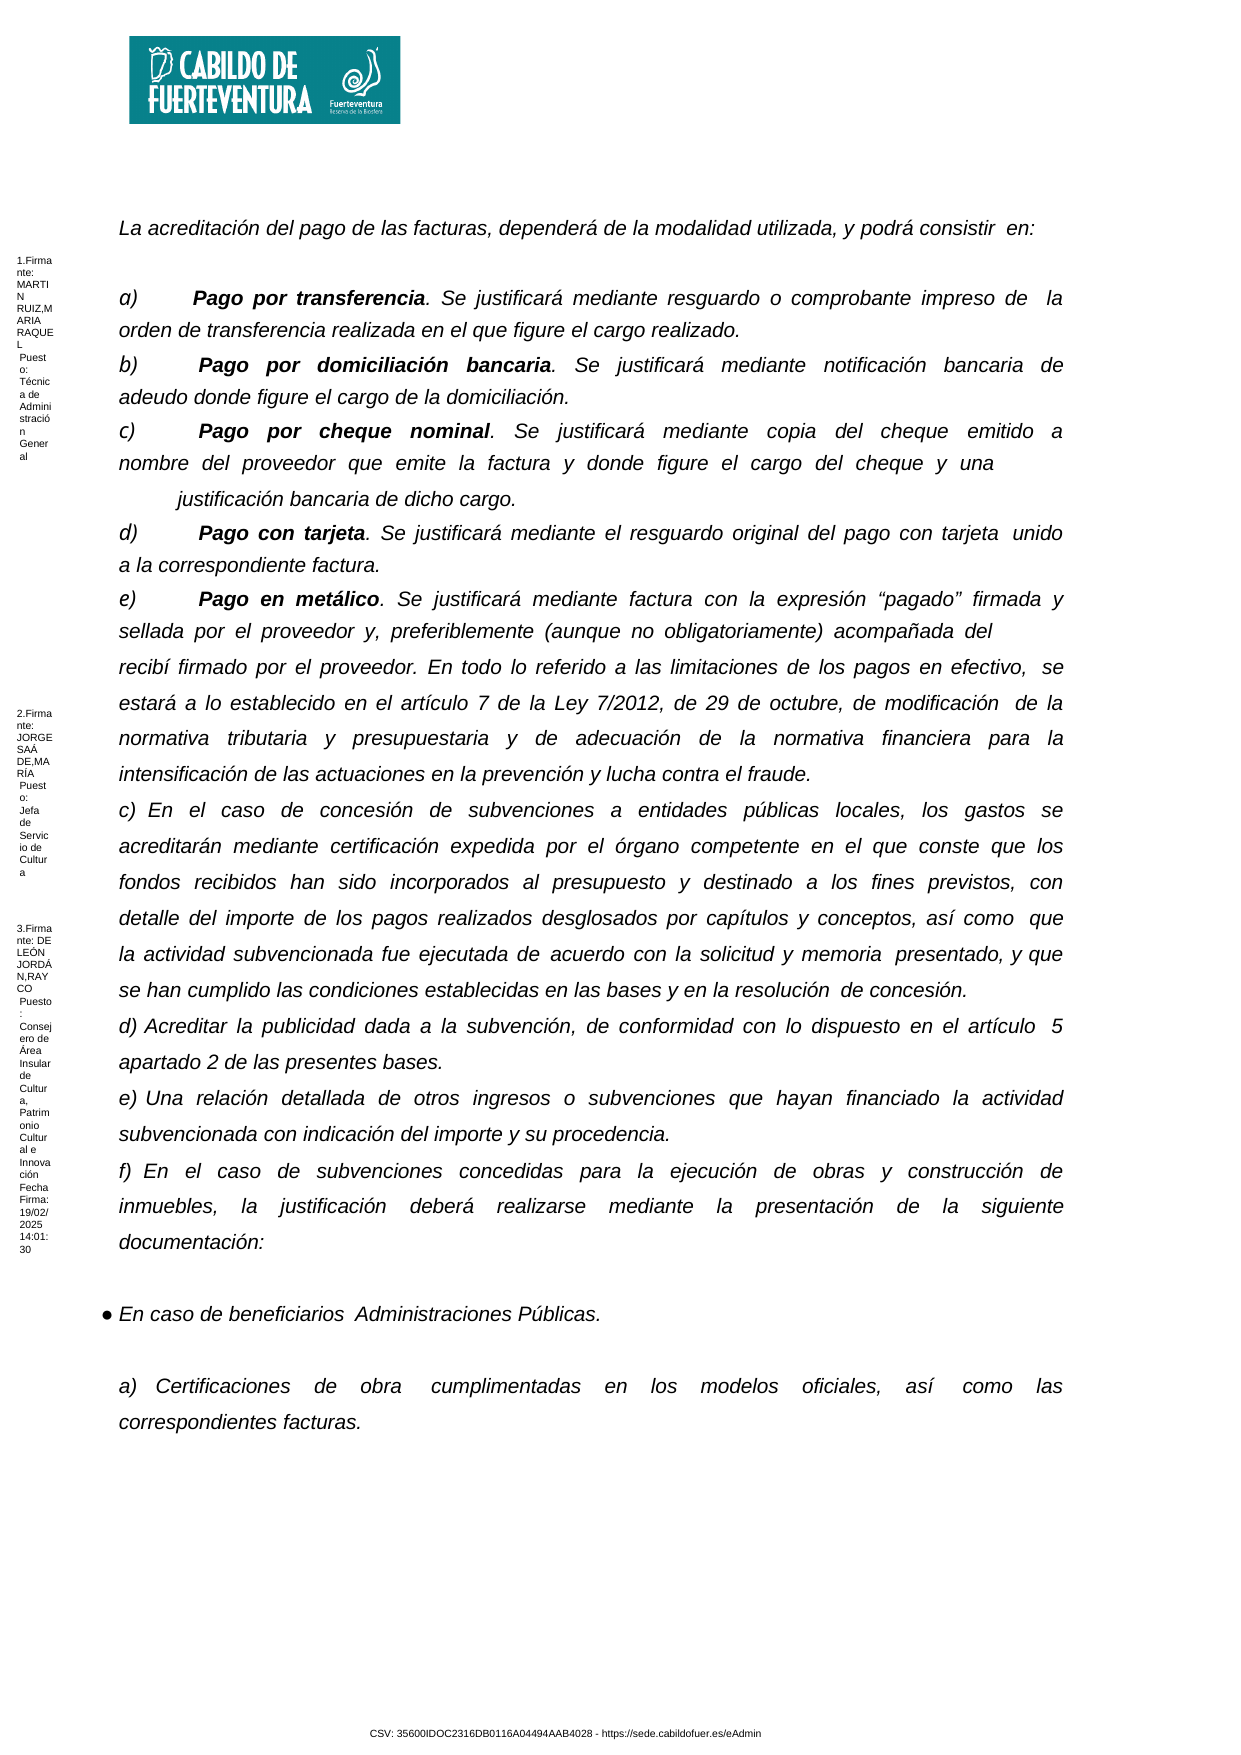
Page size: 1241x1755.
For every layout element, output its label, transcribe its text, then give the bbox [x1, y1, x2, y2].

text 2.Firmante: JORGE SAÁ DE,MARÍA [17, 707, 54, 779]
text Puesto: Técnica de Administración General Fecha Firma: 19/02/2025 13:57:54 [19, 351, 52, 463]
list Pago con tarjeta. Se justificará mediante el resguardo original del pago con tarjeta unido a la correspondiente factura. [119, 517, 1064, 577]
text recibí firmado por el proveedor. En todo lo referido a las limitaciones de los pagos en efectivo, se estará a lo establecido en el artículo 7 de la Ley 7/2012, de 29 de octubre, de modificación de la normativa tributaria y presupuestaria y de adecuación de la normativa financiera para la intensificación de las actuaciones en la prevención y lucha contra el fraude. [119, 654, 1064, 786]
list Una relación detallada de otros ingresos o subvenciones que hayan financiado la actividad subvencionada con indicación del importe y su procedencia. [119, 1086, 1064, 1146]
list Acreditar la publicidad dada a la subvención, de conformidad con lo dispuesto en el artículo 5 apartado 2 de las presentes bases. [119, 1014, 1064, 1074]
text La acreditación del pago de las facturas, dependerá de la modalidad utilizada, y podrá consistir en: [119, 216, 1064, 240]
text 3.Firmante: DE LEÓN JORDÁN,RAYCO [17, 923, 54, 995]
text 1.Firmante: MARTIN RUIZ,MARIA RAQUEL [17, 255, 54, 351]
list En el caso de concesión de subvenciones a entidades públicas locales, los gastos se acreditarán mediante certificación expedida por el órgano competente en el que conste que los fondos recibidos han sido incorporados al presupuesto y destinado a los fines previstos, con detalle del importe de los pagos realizados desglosados por capítulos y conceptos, así como que la actividad subvencionada fue ejecutada de acuerdo con la solicitud y memoria presentado, y que se han cumplido las condiciones establecidas en las bases y en la resolución de concesión. [119, 798, 1064, 1002]
list Pago por transferencia. Se justificará mediante resguardo o comprobante impreso de la orden de transferencia realizada en el que figure el cargo realizado. [119, 282, 1064, 342]
list Certificaciones de obra cumplimentadas en los modelos oficiales, así como las correspondientes facturas. [119, 1374, 1063, 1434]
text Puesto: Consejero de Área Insular de Cultura, Patrimonio Cultural e Innovación Fecha Firma: 19/02/2025 14:01:30 [19, 995, 52, 1255]
list Pago por cheque nominal. Se justificará mediante copia del cheque emitido a nombre del proveedor que emite la factura y donde figure el cargo del cheque y una [119, 415, 1064, 475]
list Pago en metálico. Se justificará mediante factura con la expresión “pagado” firmada y sellada por el proveedor y, preferiblemente (aunque no obligatoriamente) acompañada del [119, 583, 1064, 643]
text Puesto: Jefa de Servicio de Cultura Fecha Firma: 19/02/2025 13:59:30 [19, 780, 50, 879]
text justificación bancaria de dicho cargo. [177, 487, 1241, 511]
list En caso de beneficiarios Administraciones Públicas. [101, 1302, 1241, 1326]
list Pago por domiciliación bancaria. Se justificará mediante notificación bancaria de adeudo donde figure el cargo de la domiciliación. [119, 349, 1064, 409]
list En el caso de subvenciones concedidas para la ejecución de obras y construcción de inmuebles, la justificación deberá realizarse mediante la presentación de la siguiente documentación: [119, 1158, 1064, 1254]
